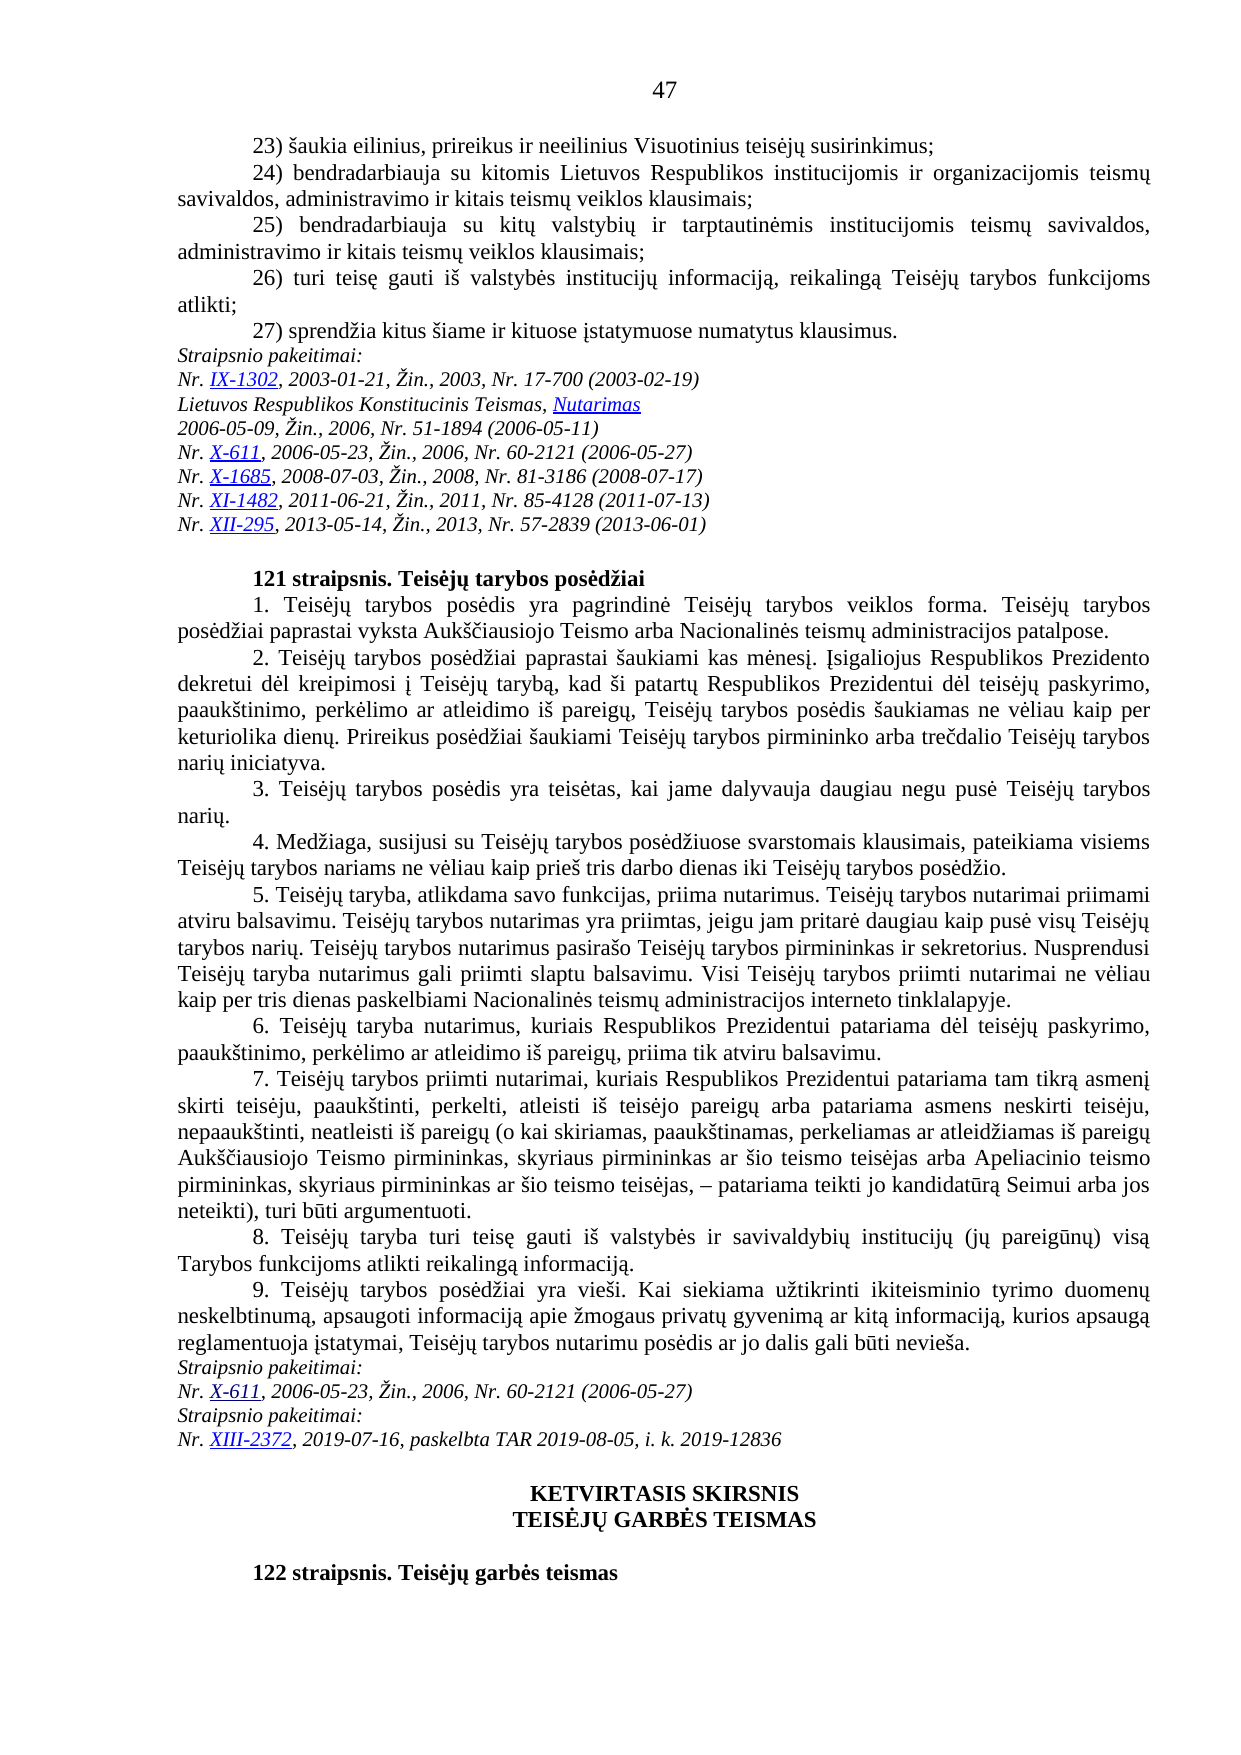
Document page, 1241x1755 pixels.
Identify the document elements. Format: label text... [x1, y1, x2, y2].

text 27) sprendžia kitus šiame ir kituose įstatymuose numatytus klausimus. [177, 317, 1152, 343]
text Straipsnio pakeitimai: [177, 343, 1152, 367]
text Nr. X-611, 2006-05-23, Žin., 2006, Nr. 60-2121 (2006-05-27) [177, 1379, 1152, 1403]
text 1. Teisėjų tarybos posėdis yra pagrindinė Teisėjų tarybos veiklos forma. Teisėjų tarybos posėdžiai paprastai vyksta Aukščiausiojo Teismo arba Nacionalinės teismų administracijos patalpose. [177, 591, 1152, 644]
text Nr. X-1685, 2008-07-03, Žin., 2008, Nr. 81-3186 (2008-07-17) [177, 464, 1152, 488]
text 3. Teisėjų tarybos posėdis yra teisėtas, kai jame dalyvauja daugiau negu pusė Teisėjų tarybos narių. [177, 775, 1152, 828]
text 24) bendradarbiauja su kitomis Lietuvos Respublikos institucijomis ir organizacijomis teismų savivaldos, administravimo ir kitais teismų veiklos klausimais; [177, 159, 1152, 212]
text 8. Teisėjų taryba turi teisę gauti iš valstybės ir savivaldybių institucijų (jų pareigūnų) visą Tarybos funkcijoms atlikti reikalingą informaciją. [177, 1223, 1152, 1276]
text 121 straipsnis. Teisėjų tarybos posėdžiai [177, 564, 1152, 591]
text 5. Teisėjų taryba, atlikdama savo funkcijas, priima nutarimus. Teisėjų tarybos nutarimai priimami atviru balsavimu. Teisėjų tarybos nutarimas yra priimtas, jeigu jam pritarė daugiau kaip pusė visų Teisėjų tarybos narių. Teisėjų tarybos nutarimus pasirašo Teisėjų tarybos pirmininkas ir sekretorius. Nusprendusi Teisėjų taryba nutarimus gali priimti slaptu balsavimu. Visi Teisėjų tarybos priimti nutarimai ne vėliau kaip per tris dienas paskelbiami Nacionalinės teismų administracijos interneto tinklalapyje. [177, 881, 1152, 1013]
text 23) šaukia eilinius, prireikus ir neeilinius Visuotinius teisėjų susirinkimus; [177, 132, 1152, 159]
text 2006-05-09, Žin., 2006, Nr. 51-1894 (2006-05-11) [177, 416, 1152, 439]
text 9. Teisėjų tarybos posėdžiai yra vieši. Kai siekiama užtikrinti ikiteisminio tyrimo duomenų neskelbtinumą, apsaugoti informaciją apie žmogaus privatų gyvenimą ar kitą informaciją, kurios apsaugą reglamentuoja įstatymai, Teisėjų tarybos nutarimu posėdis ar jo dalis gali būti nevieša. [177, 1276, 1152, 1355]
text Nr. XII-295, 2013-05-14, Žin., 2013, Nr. 57-2839 (2013-06-01) [177, 512, 1152, 536]
text 26) turi teisę gauti iš valstybės institucijų informaciją, reikalingą Teisėjų tarybos funkcijoms atlikti; [177, 264, 1152, 317]
text 25) bendradarbiauja su kitų valstybių ir tarptautinėmis institucijomis teismų savivaldos, administravimo ir kitais teismų veiklos klausimais; [177, 212, 1152, 264]
text Straipsnio pakeitimai: [177, 1355, 1152, 1379]
text Lietuvos Respublikos Konstitucinis Teismas, Nutarimas [177, 391, 1152, 416]
text Nr. XIII-2372, 2019-07-16, paskelbta TAR 2019-08-05, i. k. 2019-12836 [177, 1427, 1152, 1451]
text Nr. XI-1482, 2011-06-21, Žin., 2011, Nr. 85-4128 (2011-07-13) [177, 488, 1152, 512]
text 4. Medžiaga, susijusi su Teisėjų tarybos posėdžiuose svarstomais klausimais, pateikiama visiems Teisėjų tarybos nariams ne vėliau kaip prieš tris darbo dienas iki Teisėjų tarybos posėdžio. [177, 828, 1152, 881]
text Straipsnio pakeitimai: [177, 1403, 1152, 1427]
text TEISĖJŲ GARBĖS TEISMAS [177, 1507, 1152, 1533]
text Nr. X-611, 2006-05-23, Žin., 2006, Nr. 60-2121 (2006-05-27) [177, 439, 1152, 464]
text KETVIRTASIS SKIRSNIS [177, 1480, 1152, 1507]
text 2. Teisėjų tarybos posėdžiai paprastai šaukiami kas mėnesį. Įsigaliojus Respublikos Prezidento dekretui dėl kreipimosi į Teisėjų tarybą, kad ši patartų Respublikos Prezidentui dėl teisėjų paskyrimo, paaukštinimo, perkėlimo ar atleidimo iš pareigų, Teisėjų tarybos posėdis šaukiamas ne vėliau kaip per keturiolika dienų. Prireikus posėdžiai šaukiami Teisėjų tarybos pirmininko arba trečdalio Teisėjų tarybos narių iniciatyva. [177, 644, 1152, 775]
text Nr. IX-1302, 2003-01-21, Žin., 2003, Nr. 17-700 (2003-02-19) [177, 367, 1152, 391]
text 7. Teisėjų tarybos priimti nutarimai, kuriais Respublikos Prezidentui patariama tam tikrą asmenį skirti teisėju, paaukštinti, perkelti, atleisti iš teisėjo pareigų arba patariama asmens neskirti teisėju, nepaaukštinti, neatleisti iš pareigų (o kai skiriamas, paaukštinamas, perkeliamas ar atleidžiamas iš pareigų Aukščiausiojo Teismo pirmininkas, skyriaus pirmininkas ar šio teismo teisėjas arba Apeliacinio teismo pirmininkas, skyriaus pirmininkas ar šio teismo teisėjas, – patariama teikti jo kandidatūrą Seimui arba jos neteikti), turi būti argumentuoti. [177, 1065, 1152, 1223]
text 122 straipsnis. Teisėjų garbės teismas [177, 1559, 1152, 1586]
text 6. Teisėjų taryba nutarimus, kuriais Respublikos Prezidentui patariama dėl teisėjų paskyrimo, paaukštinimo, perkėlimo ar atleidimo iš pareigų, priima tik atviru balsavimu. [177, 1013, 1152, 1065]
